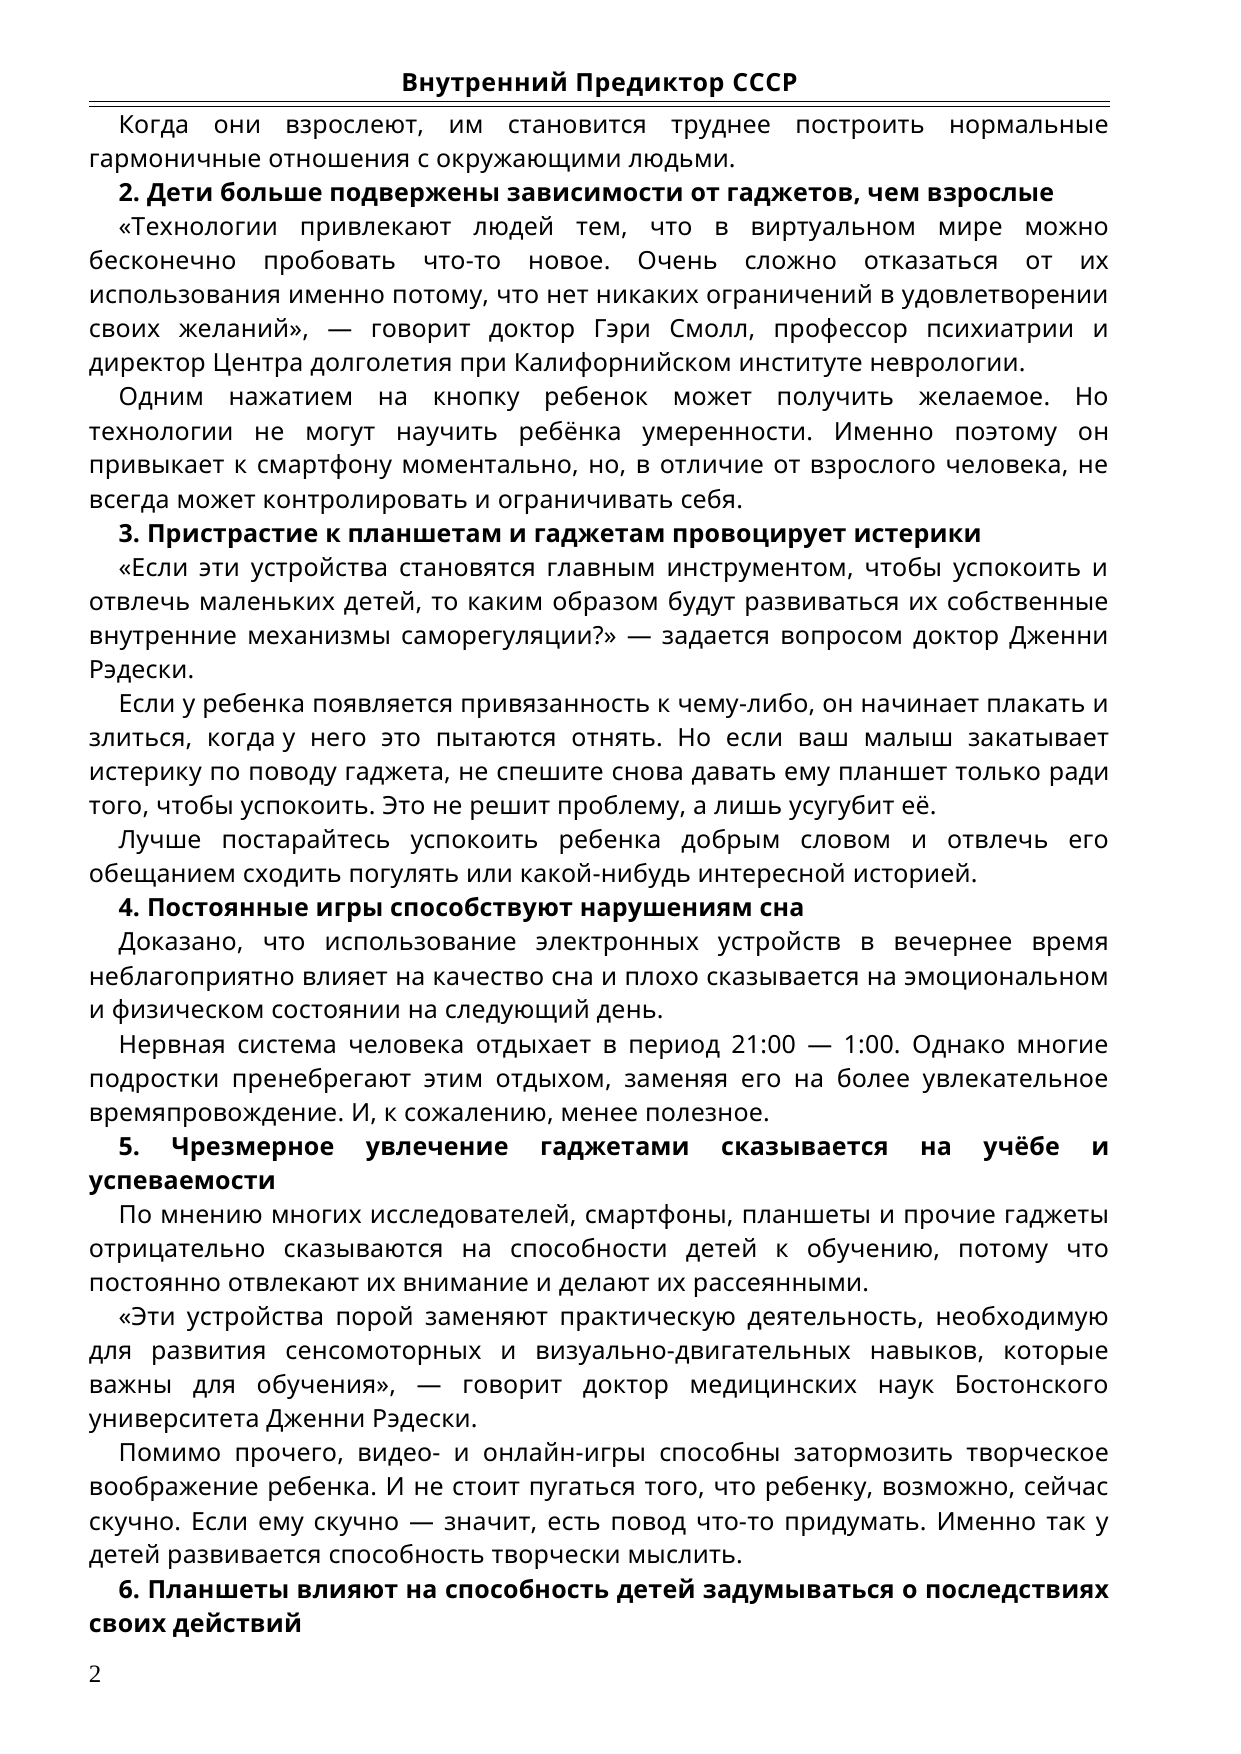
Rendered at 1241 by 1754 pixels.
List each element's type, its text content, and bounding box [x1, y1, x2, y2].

text «Технологии привлекают людей тем, что в виртуальном мире можно бесконечно пробовать что-то новое. Очень сложно отказаться от их использования именно потому, что нет никаких ограничений в удовлетворении своих желаний», — говорит доктор Гэри Смолл, профессор психиатрии и директор Центра долголетия при Калифорнийском институте неврологии. [89, 209, 1110, 379]
text Если у ребенка появляется привязанность к чему-либо, он начинает плакать и злиться, когда у него это пытаются отнять. Но если ваш малыш закатывает истерику по поводу гаджета, не спешите снова давать ему планшет только ради того, чтобы успокоить. Это не решит проблему, а лишь усугубит её. [89, 686, 1110, 822]
text 2. Дети больше подвержены зависимости от гаджетов, чем взрослые [89, 175, 1110, 209]
text Одним нажатием на кнопку ребенок может получить желаемое. Но технологии не могут научить ребёнка умеренности. Именно поэтому он привыкает к смартфону моментально, но, в отличие от взрослого человека, не всегда может контролировать и ограничивать себя. [89, 379, 1110, 515]
text 3. Пристрастие к планшетам и гаджетам провоцирует истерики [89, 515, 1110, 549]
text По мнению многих исследователей, смартфоны, планшеты и прочие гаджеты отрицательно сказываются на способности детей к обучению, потому что постоянно отвлекают их внимание и делают их рассеянными. [89, 1197, 1110, 1299]
text 4. Постоянные игры способствуют нарушениям сна [89, 890, 1110, 924]
text Нервная система человека отдыхает в период 21:00 — 1:00. Однако многие подростки пренебрегают этим отдыхом, заменяя его на более увлекательное времяпровождение. И, к сожалению, менее полезное. [89, 1026, 1110, 1128]
text Когда они взрослеют, им становится труднее построить нормальные гармоничные отношения с окружающими людьми. [89, 107, 1110, 175]
text 6. Планшеты влияют на способность детей задумываться о последствиях своих действий [89, 1571, 1110, 1639]
text Доказано, что использование электронных устройств в вечернее время неблагоприятно влияет на качество сна и плохо сказывается на эмоциональном и физическом состоянии на следующий день. [89, 924, 1110, 1026]
text «Если эти устройства становятся главным инструментом, чтобы успокоить и отвлечь маленьких детей, то каким образом будут развиваться их собственные внутренние механизмы саморегуляции?» — задается вопросом доктор Дженни Рэдески. [89, 549, 1110, 686]
text Помимо прочего, видео- и онлайн-игры способны затормозить творческое воображение ребенка. И не стоит пугаться того, что ребенку, возможно, сейчас скучно. Если ему скучно — значит, есть повод что-то придумать. Именно так у детей развивается способность творчески мыслить. [89, 1435, 1110, 1571]
text Лучше постарайтесь успокоить ребенка добрым словом и отвлечь его обещанием сходить погулять или какой-нибудь интересной историей. [89, 822, 1110, 890]
text «Эти устройства порой заменяют практическую деятельность, необходимую для развития сенсомоторных и визуально-двигательных навыков, которые важны для обучения», — говорит доктор медицинских наук Бостонского университета Дженни Рэдески. [89, 1299, 1110, 1435]
text 5. Чрезмерное увлечение гаджетами сказывается на учёбе и успеваемости [89, 1128, 1110, 1197]
